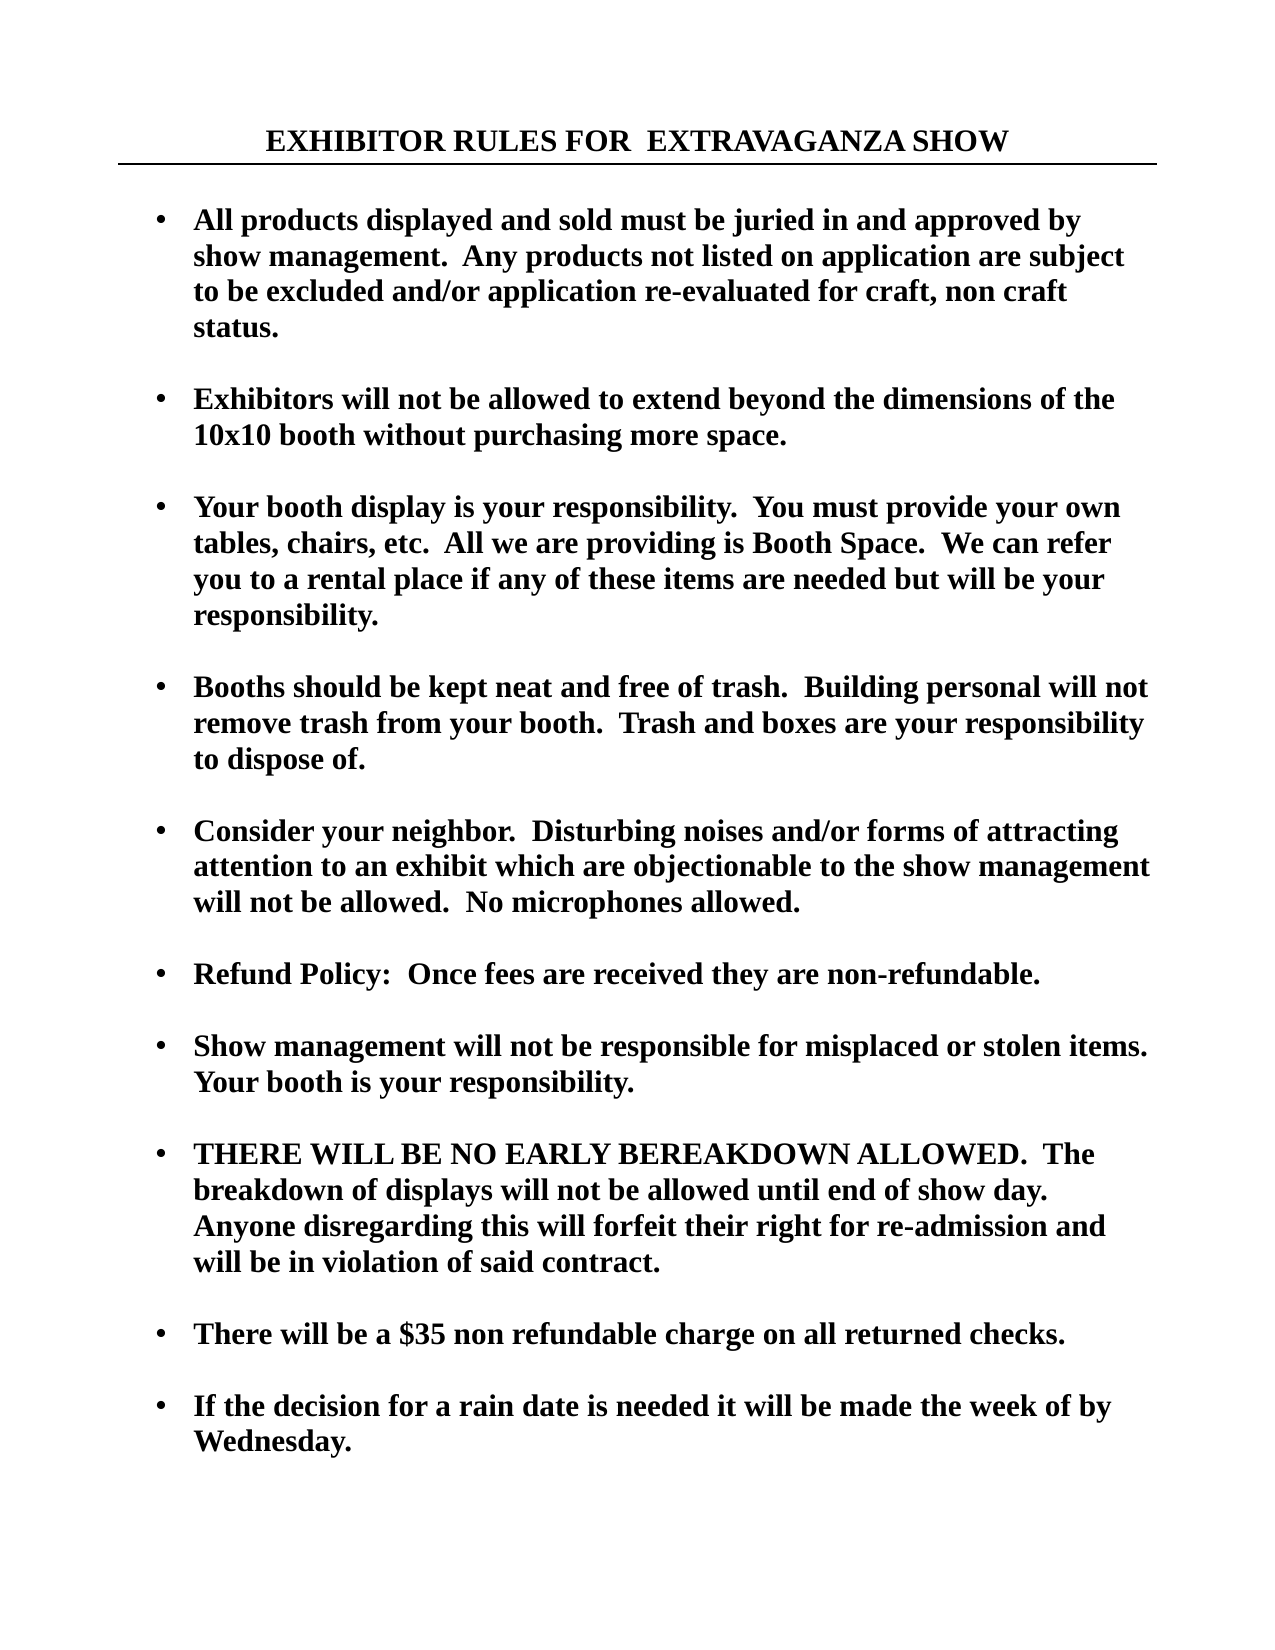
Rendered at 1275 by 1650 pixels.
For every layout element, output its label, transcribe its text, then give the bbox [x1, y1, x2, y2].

list Show management will not be responsible for misplaced or stolen items. Your booth is your responsibility. [156, 1027, 1157, 1099]
list There will be a $35 non refundable charge on all returned checks. [156, 1315, 1157, 1351]
list Refund Policy: Once fees are received they are non-refundable. [156, 956, 1157, 991]
list Booths should be kept neat and free of trash. Building personal will not remove trash from your booth. Trash and boxes are your responsibility to dispose of. [156, 668, 1157, 776]
list THERE WILL BE NO EARLY BEREAKDOWN ALLOWED. The breakdown of displays will not be allowed until end of show day. Anyone disregarding this will forfeit their right for re-admission and will be in violation of said contract. [156, 1135, 1157, 1279]
list Consider your neighbor. Disturbing noises and/or forms of attracting attention to an exhibit which are objectionable to the show management will not be allowed. No microphones allowed. [156, 812, 1157, 919]
list Exhibitors will not be allowed to extend beyond the dimensions of the 10x10 booth without purchasing more space. [156, 381, 1157, 452]
list Your booth display is your responsibility. You must provide your own tables, chairs, etc. All we are providing is Booth Space. We can refer you to a rental place if any of these items are needed but will be your responsibility. [156, 488, 1157, 632]
list All products displayed and sold must be juried in and approved by show management. Any products not listed on application are subject to be excluded and/or application re-evaluated for craft, non craft status. [156, 201, 1157, 344]
text EXHIBITOR RULES FOR EXTRAVAGANZA SHOW [118, 118, 1157, 163]
list If the decision for a rain date is needed it will be made the week of by Wednesday. [156, 1387, 1157, 1459]
